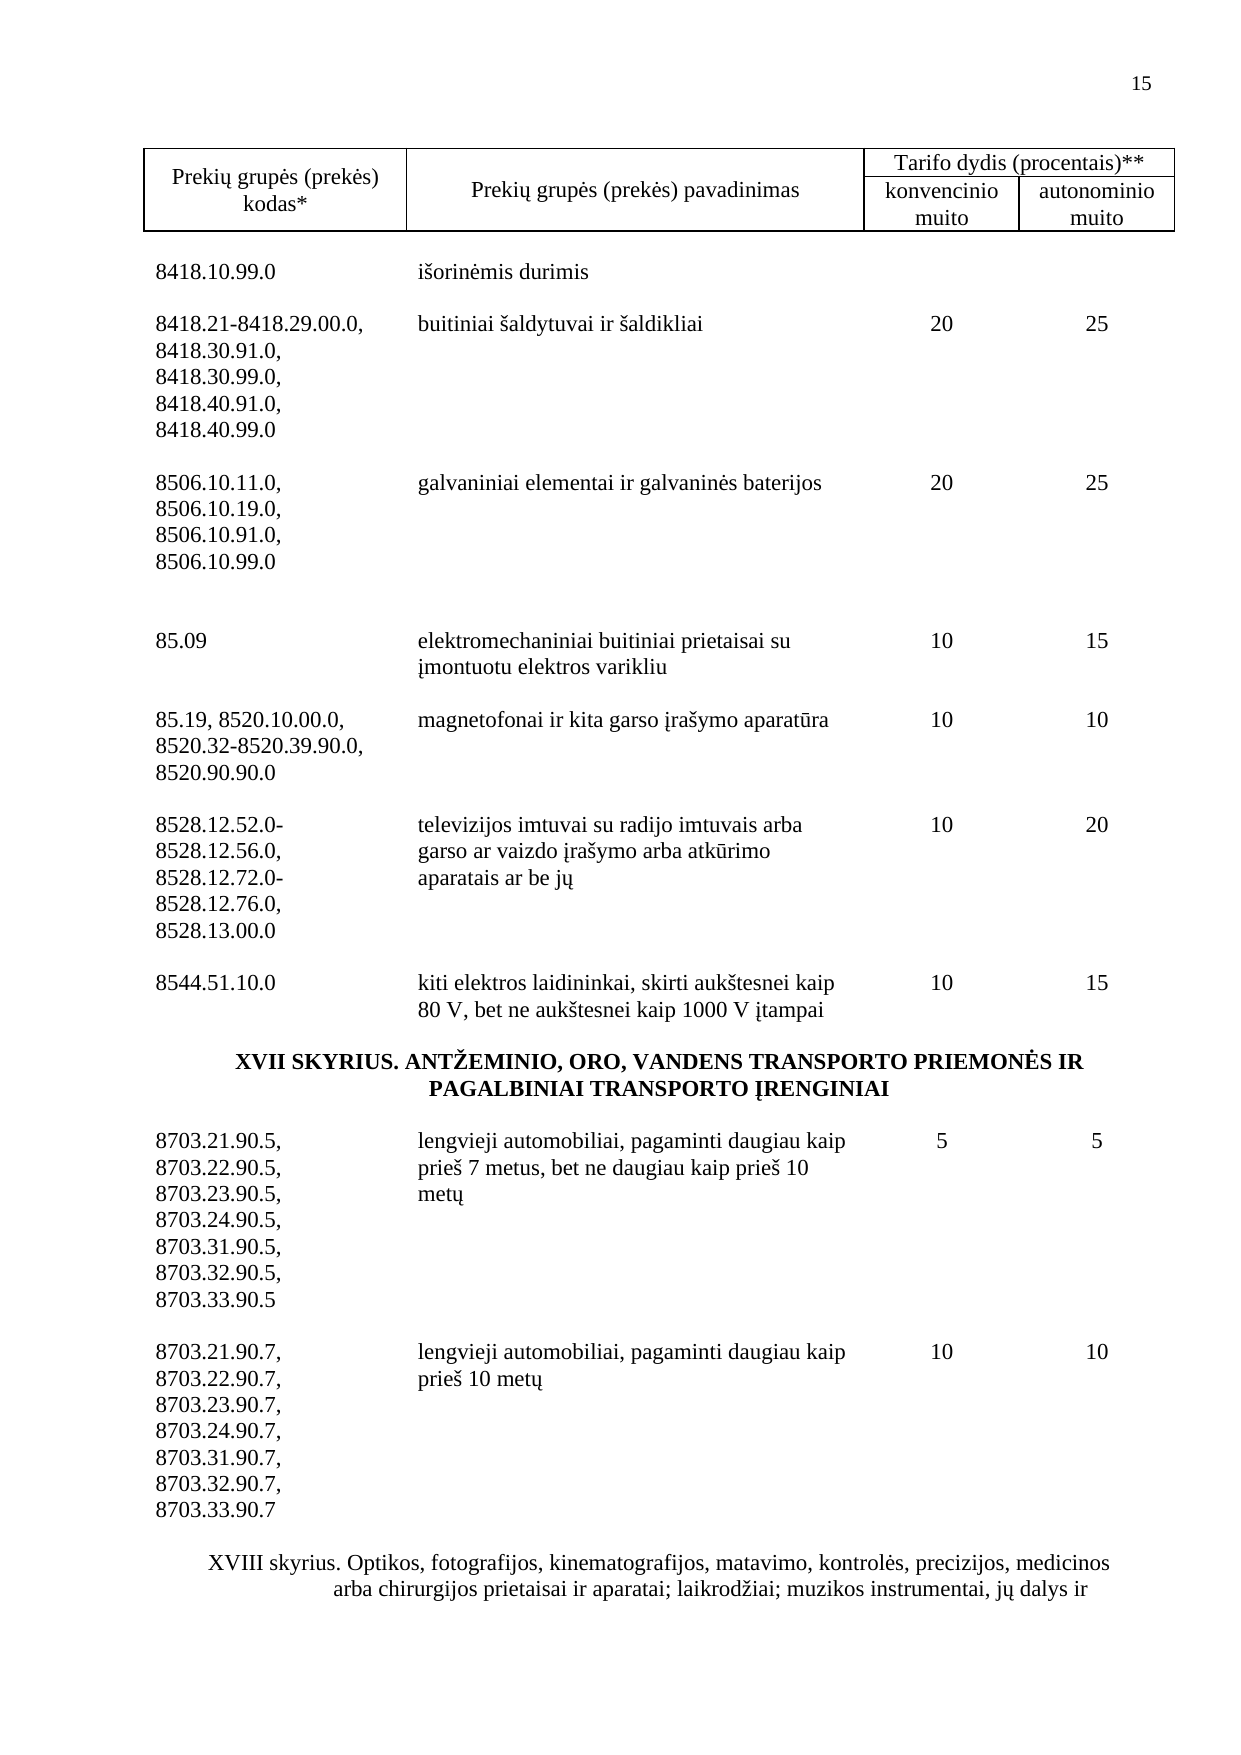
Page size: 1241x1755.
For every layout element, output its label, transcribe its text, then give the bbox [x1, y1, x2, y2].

table_cell autonominio muito [1020, 177, 1174, 230]
table_cell 8703.21.90.7, 8703.22.90.7, 8703.23.90.7, 8703.24.90.7, 8703.31.90.7, 8703.32.90.7, 8703.33.90.7 [144, 1338, 406, 1549]
table_cell 5 [1019, 1128, 1174, 1338]
table_cell 10 [864, 969, 1019, 1048]
table_cell XVIII skyrius. Optikos, fotografijos, kinematografijos, matavimo, kontrolės, precizijos, medicinos arba chirurgijos prietaisai ir aparatai; laikrodžiai; muzikos instrumentai, jų dalys ir [144, 1549, 1174, 1602]
table_cell [864, 258, 1019, 311]
table_cell 20 [864, 469, 1019, 627]
table_cell 10 [1019, 706, 1174, 785]
table_cell 10 [864, 811, 1019, 969]
table_cell [1019, 1101, 1174, 1127]
table_header Prekių grupės (prekės) pavadinimas [407, 149, 863, 230]
table_cell [144, 785, 406, 811]
table_cell 85.19, 8520.10.00.0, 8520.32-8520.39.90.0, 8520.90.90.0 [144, 706, 406, 785]
table_cell 8528.12.52.0-8528.12.56.0, 8528.12.72.0-8528.12.76.0, 8528.13.00.0 [144, 811, 406, 969]
table_cell 8506.10.11.0, 8506.10.19.0, 8506.10.91.0, 8506.10.99.0 [144, 469, 406, 627]
table_cell 20 [864, 311, 1019, 469]
table_cell televizijos imtuvai su radijo imtuvais arba garso ar vaizdo įrašymo arba atkūrimo aparatais ar be jų [406, 811, 864, 969]
table_cell 5 [864, 1128, 1019, 1338]
table_cell elektromechaniniai buitiniai prietaisai su įmontuotu elektros varikliu [406, 627, 864, 706]
table_cell 8544.51.10.0 [144, 969, 406, 1048]
table_cell [1019, 785, 1174, 811]
table_cell 10 [864, 627, 1019, 706]
table_cell [864, 785, 1019, 811]
table_cell [406, 1101, 864, 1127]
table_cell buitiniai šaldytuvai ir šaldikliai [406, 311, 864, 469]
table_cell 10 [864, 706, 1019, 785]
table_cell [1019, 232, 1174, 258]
table_cell 10 [1019, 1338, 1174, 1549]
table_cell 85.09 [144, 627, 406, 706]
table_cell 8418.10.99.0 [144, 258, 406, 311]
table_cell 8418.21-8418.29.00.0, 8418.30.91.0, 8418.30.99.0, 8418.40.91.0, 8418.40.99.0 [144, 311, 406, 469]
table_cell [406, 785, 864, 811]
table_header Tarifo dydis (procentais)** [865, 149, 1174, 176]
table_cell [144, 232, 406, 258]
table_cell magnetofonai ir kita garso įrašymo aparatūra [406, 706, 864, 785]
table_cell XVII skyrius. Antžeminio, oro, vandens transporto priemonės ir pagalbiniai transporto įrenginiai [144, 1049, 1174, 1101]
table_cell 25 [1019, 469, 1174, 627]
table_cell lengvieji automobiliai, pagaminti daugiau kaip prieš 10 metų [406, 1338, 864, 1549]
table_cell galvaniniai elementai ir galvaninės baterijos [406, 469, 864, 627]
table_cell [144, 1101, 406, 1127]
table_header Prekių grupės (prekės) kodas* [145, 149, 406, 230]
table_cell [864, 232, 1019, 258]
table_cell išorinėmis durimis [406, 258, 864, 311]
table_cell 10 [864, 1338, 1019, 1549]
table_cell 25 [1019, 311, 1174, 469]
table_cell lengvieji automobiliai, pagaminti daugiau kaip prieš 7 metus, bet ne daugiau kaip prieš 10 metų [406, 1128, 864, 1338]
table_cell konvencinio muito [865, 177, 1018, 230]
table_cell 15 [1019, 969, 1174, 1048]
table_cell [406, 232, 864, 258]
table_cell kiti elektros laidininkai, skirti aukštesnei kaip 80 V, bet ne aukštesnei kaip 1000 V įtampai [406, 969, 864, 1048]
table_cell 8703.21.90.5, 8703.22.90.5, 8703.23.90.5, 8703.24.90.5, 8703.31.90.5, 8703.32.90.5, 8703.33.90.5 [144, 1128, 406, 1338]
table_cell [864, 1101, 1019, 1127]
table_cell [1019, 258, 1174, 311]
table_cell 20 [1019, 811, 1174, 969]
table_cell 15 [1019, 627, 1174, 706]
